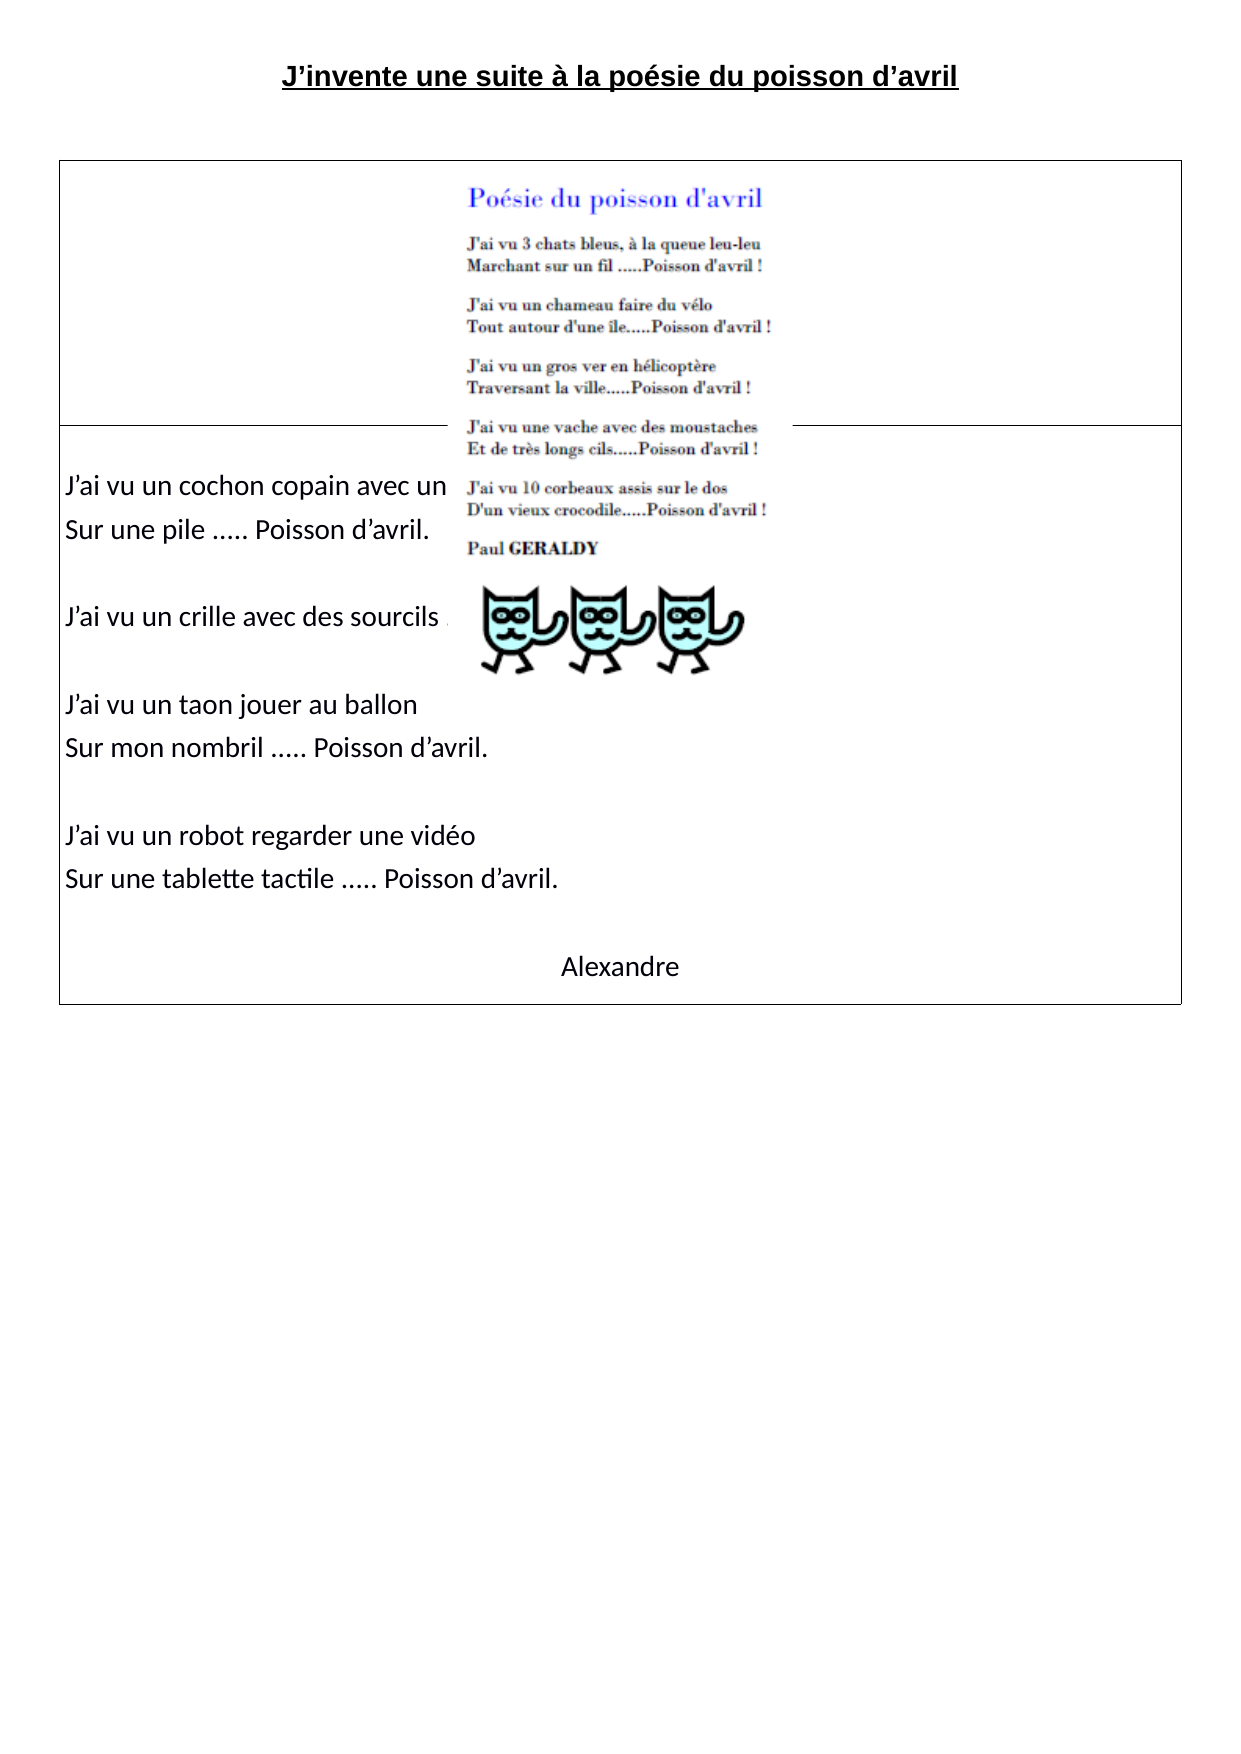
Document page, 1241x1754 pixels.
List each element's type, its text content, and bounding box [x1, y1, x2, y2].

picture [447, 165, 793, 694]
table_header [60, 161, 1181, 425]
text J’invente une suite à la poésie du poisson d’avril [59, 59, 1181, 93]
table_cell J’ai vu un cochon copain avec un caneton Sur une pile ..... Poisson d’avril. J’ai vu un crille avec des sourcils ..... Poisson d’avril. J’ai vu un taon jouer au ballon Sur mon nombril ..... Poisson d’avril. J’ai vu un robot regarder une vidéo Sur une tablette tactile ..... Poisson d’avril. Alexandre [60, 426, 1181, 1004]
